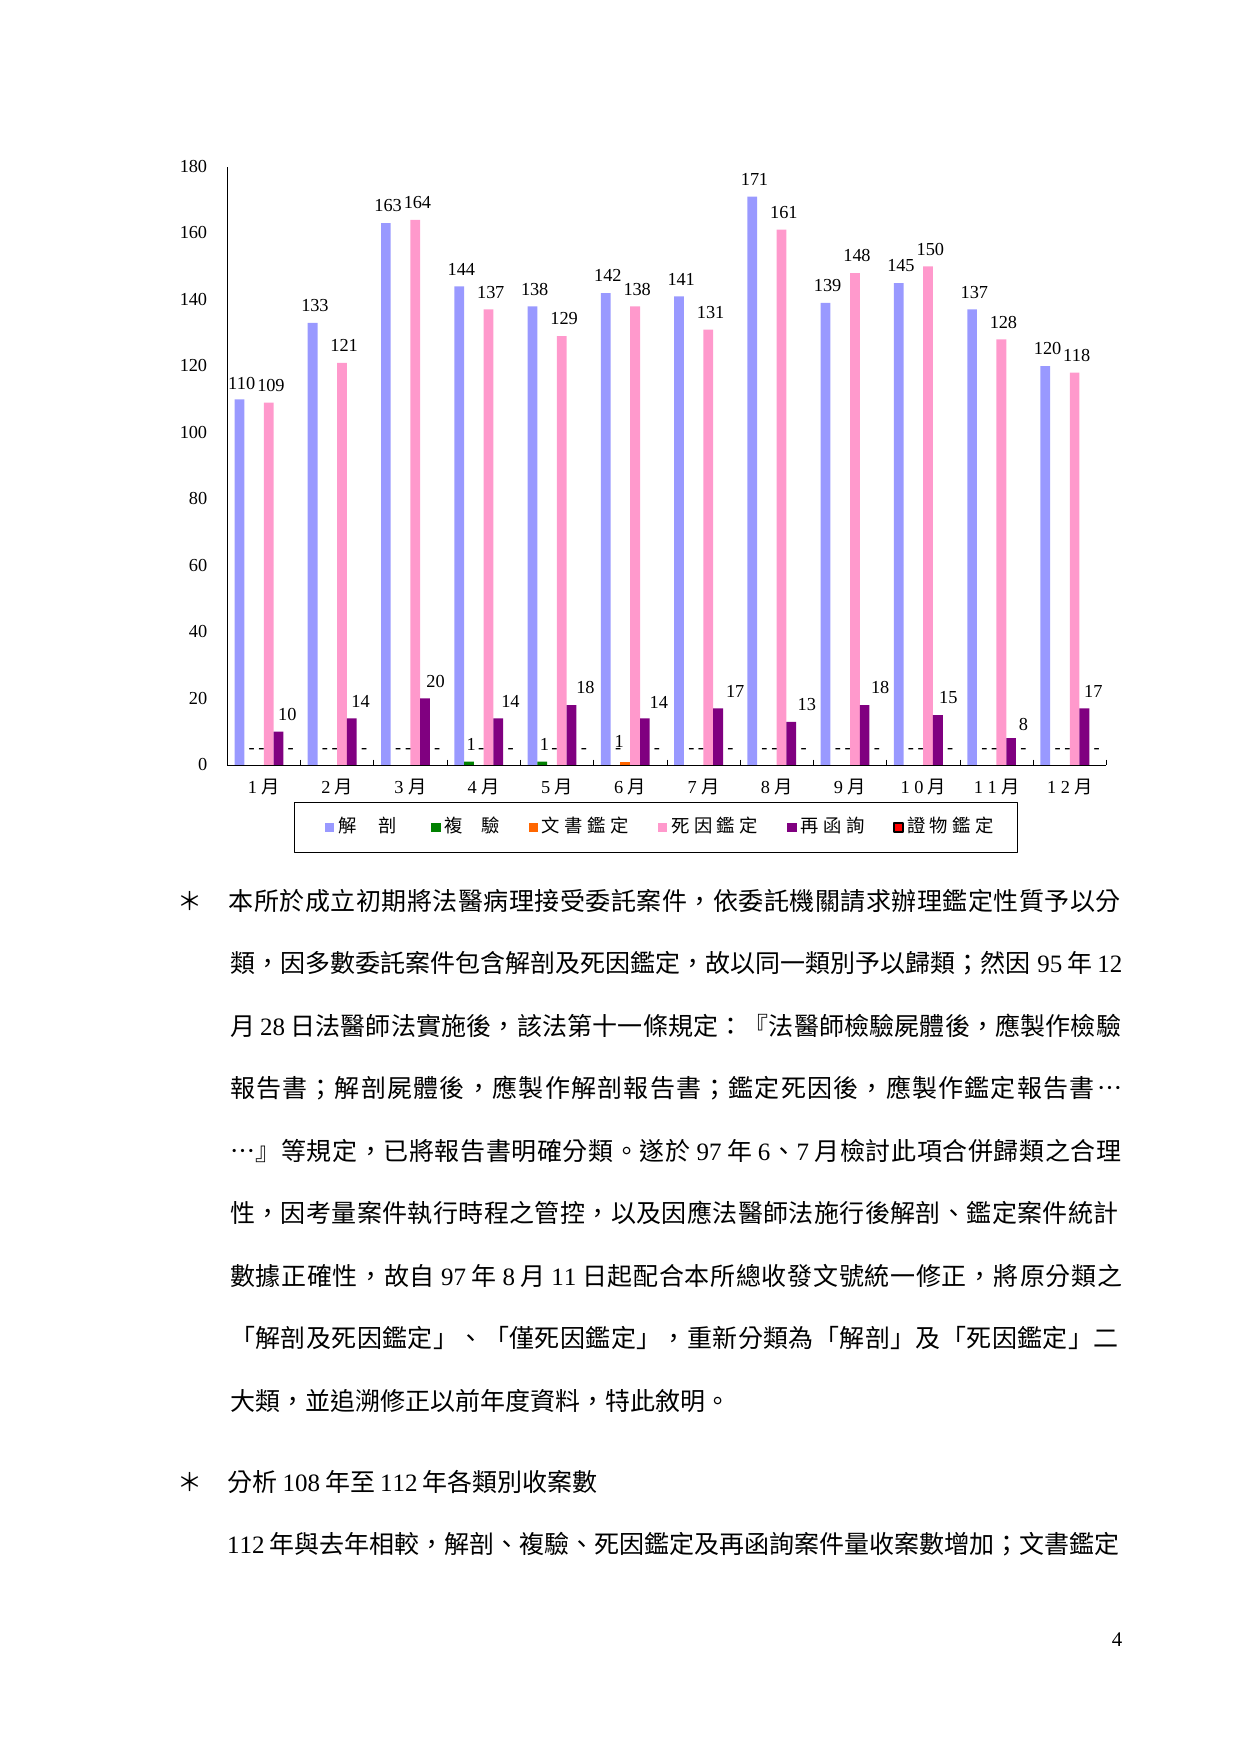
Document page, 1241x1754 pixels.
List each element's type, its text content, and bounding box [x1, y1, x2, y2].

text 112年與去年相較，解剖、複驗、死因鑑定及再函詢案件量收案數增加；文書鑑定 [227, 1501, 1122, 1564]
text ＊ 分析108年至112年各類別收案數 [177, 1439, 1122, 1501]
text ＊ 本所於成立初期將法醫病理接受委託案件，依委託機關請求辦理鑑定性質予以分類，因多數委託案件包含解剖及死因鑑定，故以同一類別予以歸類；然因95年12月28日法醫師法實施後，該法第十一條規定：『法醫師檢驗屍體後，應製作檢驗報告書；解剖屍體後，應製作解剖報告書；鑑定死因後，應製作鑑定報告書……』等規定，已將報告書明確分類。遂於97年6、7月檢討此項合併歸類之合理性，因考量案件執行時程之管控，以及因應法醫師法施行後解剖、鑑定案件統計數據正確性，故自97年8月11日起配合本所總收發文號統一修正，將原分類之「解剖及死因鑑定」、「僅死因鑑定」，重新分類為「解剖」及「死因鑑定」二大類，並追溯修正以前年度資料，特此敘明。 [177, 858, 1122, 1420]
